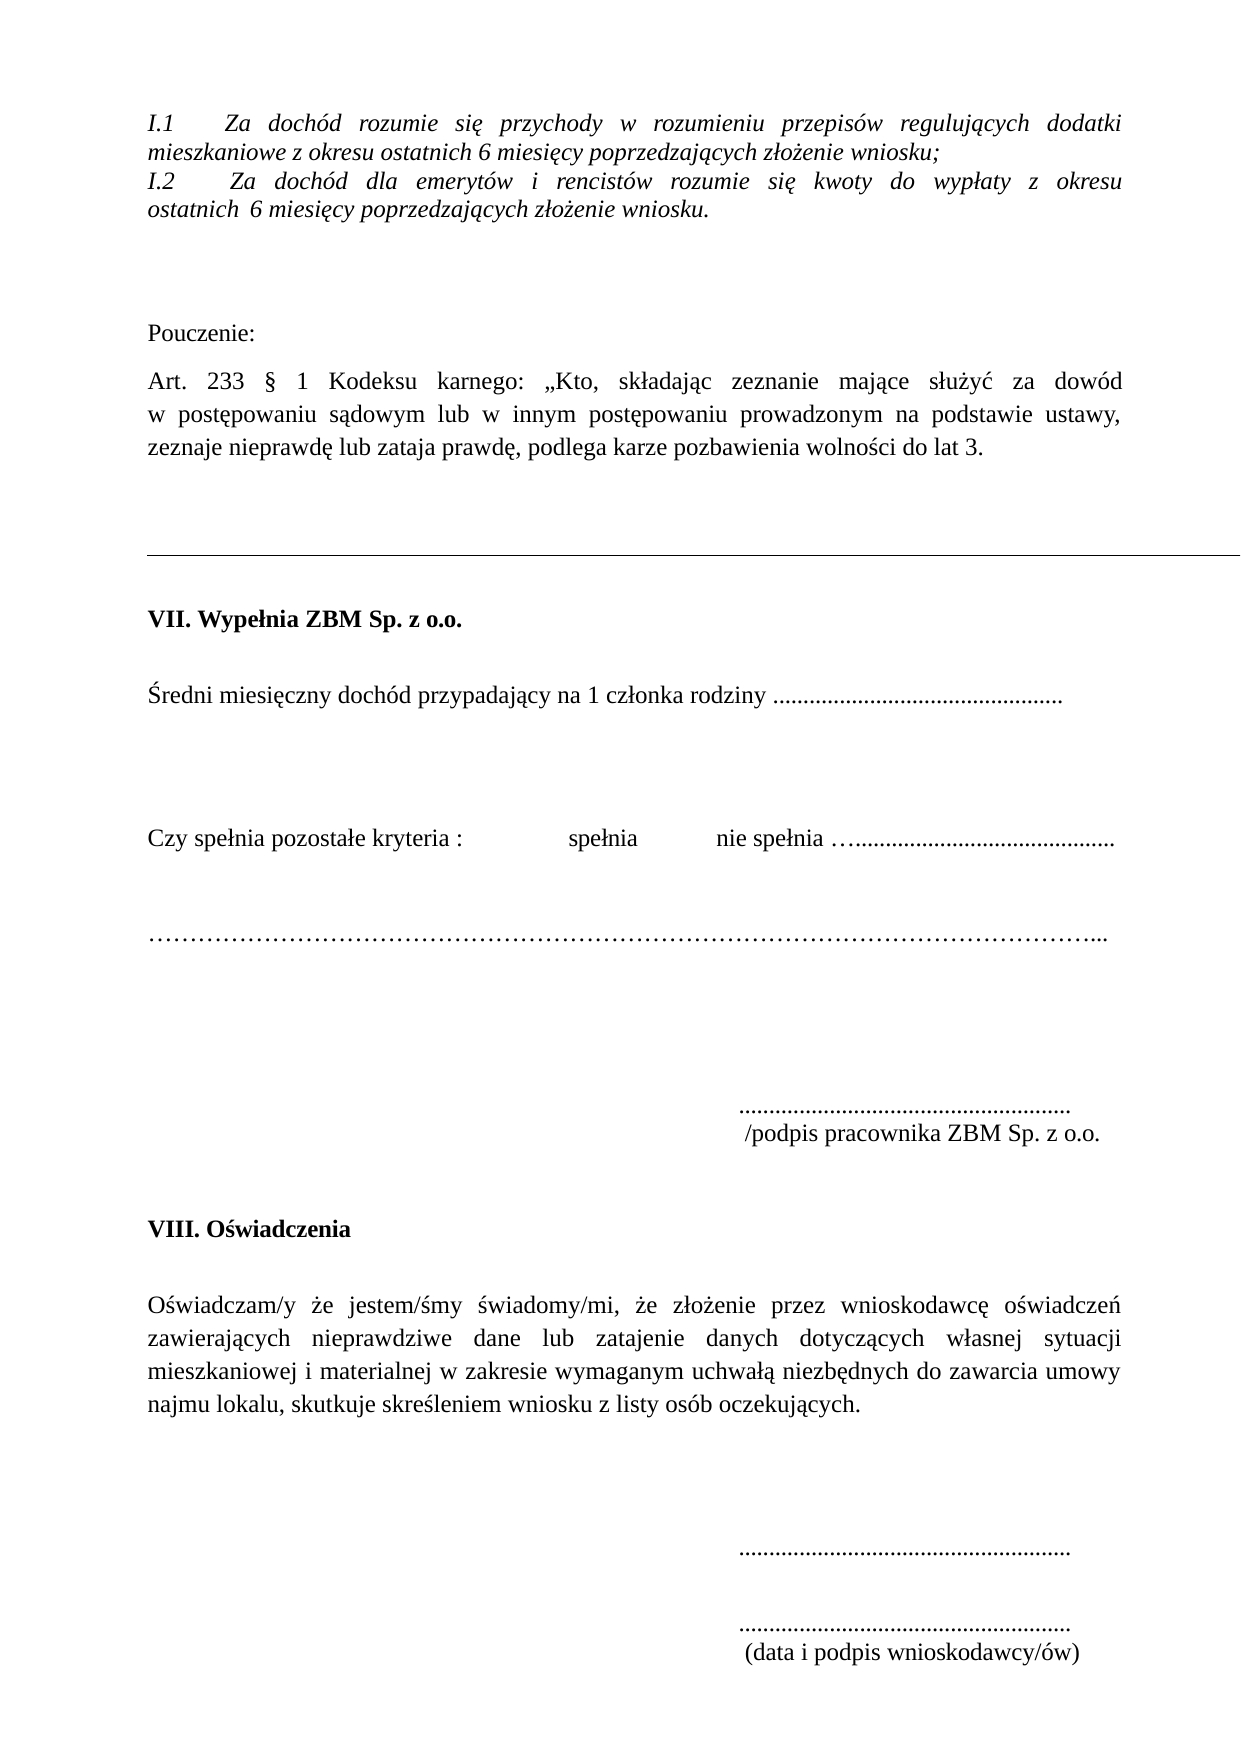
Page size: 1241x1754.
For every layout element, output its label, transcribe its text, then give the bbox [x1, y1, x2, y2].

list Za dochód rozumie się przychody w rozumieniu przepisów regulujących dodatki mieszkaniowe z okresu ostatnich 6 miesięcy poprzedzających złożenie wniosku; [147, 108, 1122, 166]
text (data i podpis wnioskodawcy/ów) [744, 1637, 1146, 1666]
text /podpis pracownika ZBM Sp. z o.o. [744, 1118, 1146, 1147]
text Art. 233 § 1 Kodeksu karnego: „Kto, składając zeznanie mające służyć za dowód w postępowaniu sądowym lub w innym postępowaniu prowadzonym na podstawie ustawy, zeznaje nieprawdę lub zataja prawdę, podlega karze pozbawienia wolności do lat 3. [147, 366, 1122, 461]
text Pouczenie: [147, 318, 1146, 347]
text ....................................................... [738, 1532, 1146, 1561]
text ....................................................... [738, 1608, 1146, 1637]
text Czy spełnia pozostałe kryteria : spełnia nie spełnia …........................................... [147, 823, 1146, 852]
text ……………………………………………………………………………………………………... [147, 918, 1146, 947]
text Oświadczam/y że jestem/śmy świadomy/mi, że złożenie przez wnioskodawcę oświadczeń zawierających nieprawdziwe dane lub zatajenie danych dotyczących własnej sytuacji mieszkaniowej i materialnej w zakresie wymaganym uchwałą niezbędnych do zawarcia umowy najmu lokalu, skutkuje skreśleniem wniosku z listy osób oczekujących. [147, 1290, 1122, 1418]
subtitle VIII. Oświadczenia [147, 1214, 1146, 1242]
text Średni miesięczny dochód przypadający na 1 członka rodziny ................................................ [147, 680, 1146, 709]
list Za dochód dla emerytów i rencistów rozumie się kwoty do wypłaty z okresu ostatnich 6 miesięcy poprzedzających złożenie wniosku. [147, 166, 1122, 223]
text ....................................................... [738, 1090, 1146, 1118]
subtitle VII. Wypełnia ZBM Sp. z o.o. [147, 604, 1146, 632]
